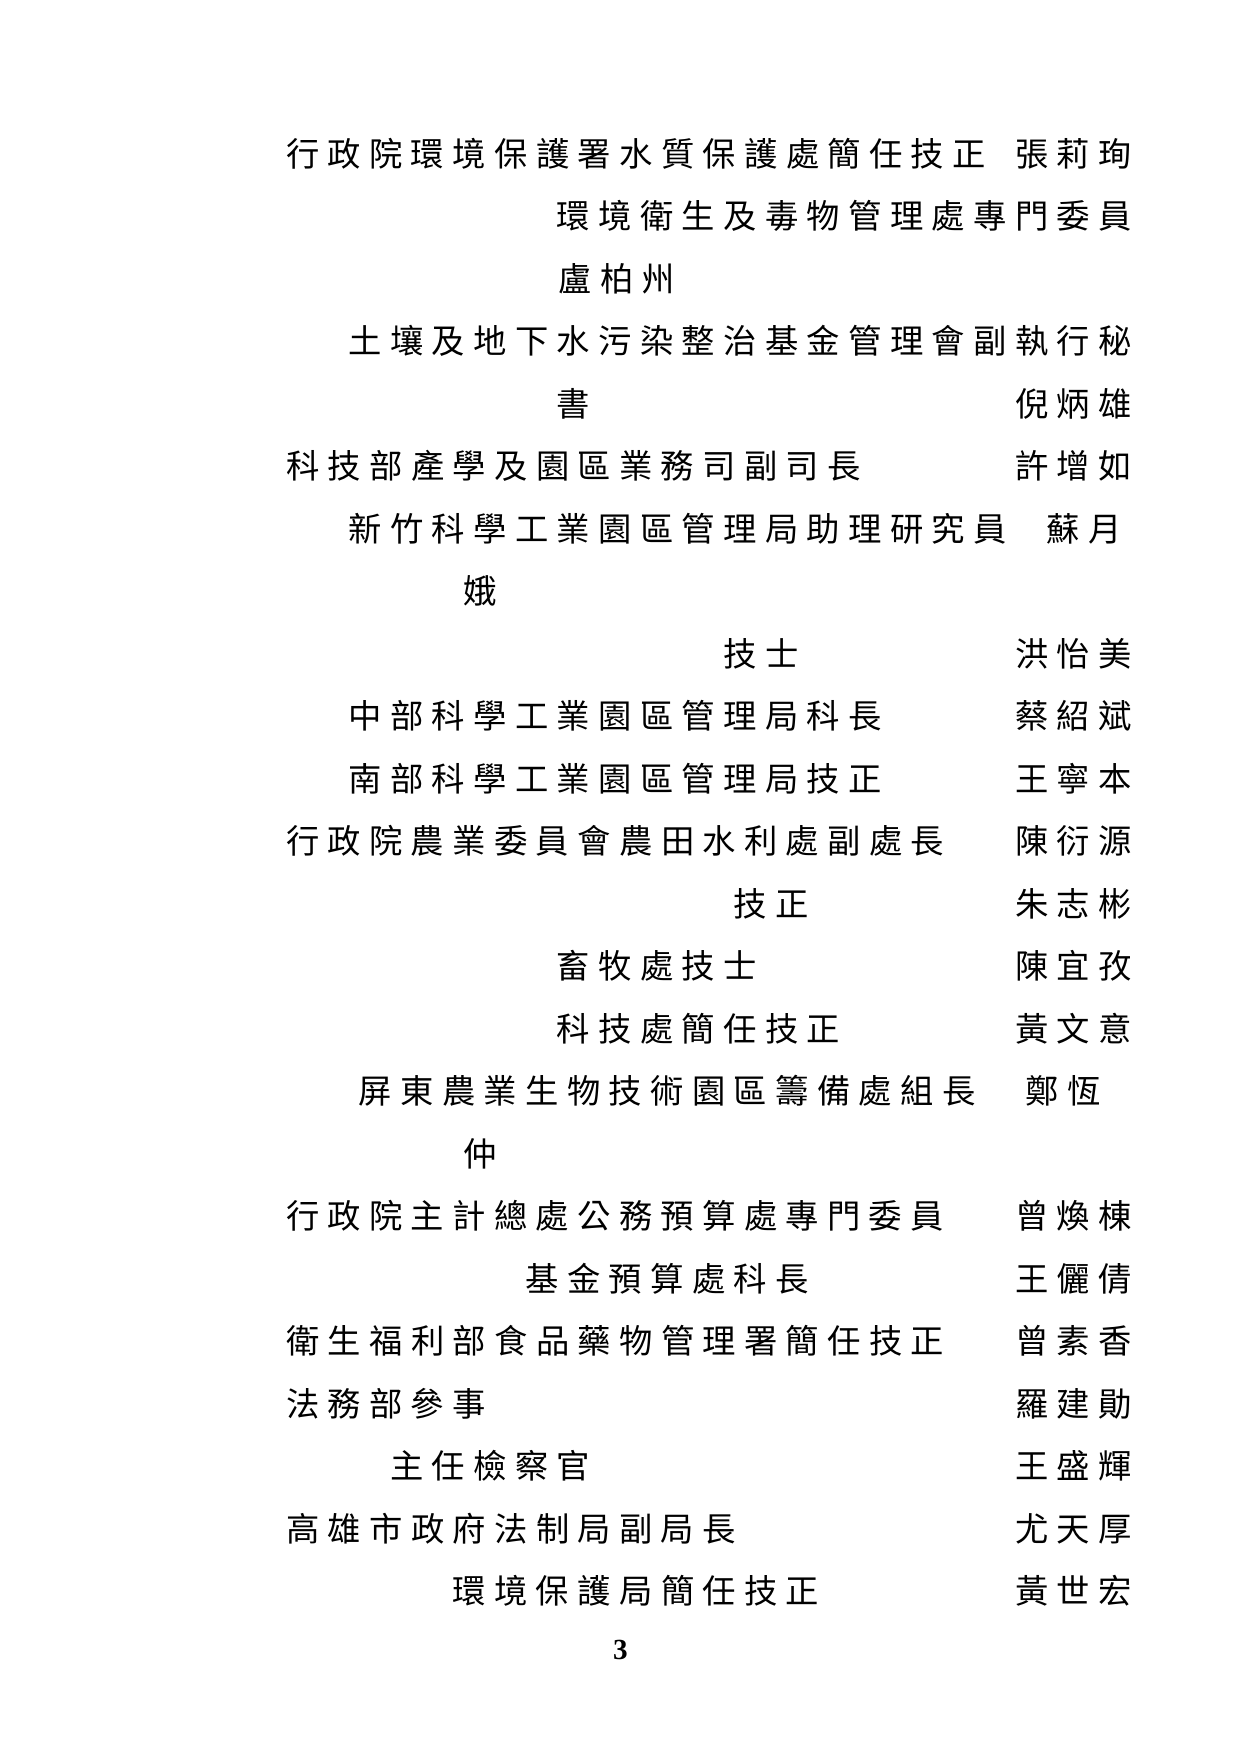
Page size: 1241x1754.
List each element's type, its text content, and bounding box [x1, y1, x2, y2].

text 行政院主計總處公務預算處專門委員 曾煥棟 [274, 1173, 1136, 1235]
text 衛生福利部食品藥物管理署簡任技正 曾素香 [274, 1298, 1136, 1360]
text 法務部參事 羅建勛 [274, 1360, 1136, 1423]
text 環境衛生及毒物管理處專門委員 盧柏州 [450, 173, 1136, 298]
text 主任檢察官 王盛輝 [377, 1423, 1136, 1485]
text 環境保護局簡任技正 黃世宏 [444, 1548, 1136, 1610]
text 技正 朱志彬 [451, 860, 1136, 923]
text 高雄市政府法制局副局長 尤天厚 [274, 1485, 1136, 1548]
text 行政院農業委員會農田水利處副處長 陳衍源 [274, 798, 1136, 860]
text 科技處簡任技正 黃文意 [451, 985, 1136, 1048]
text 畜牧處技士 陳宜孜 [451, 923, 1136, 985]
text 南部科學工業園區管理局技正 王寧本 [342, 735, 1136, 798]
text 科技部產學及園區業務司副司長 許增如 [274, 423, 1136, 485]
text 屏東農業生物技術園區籌備處組長 鄭恆仲 [347, 1048, 1136, 1173]
text 行政院環境保護署水質保護處簡任技正 張莉珣 [274, 110, 1136, 173]
text 基金預算處科長 王儷倩 [451, 1235, 1136, 1298]
text 新竹科學工業園區管理局助理研究員 蘇月娥 [342, 485, 1136, 610]
text 土壤及地下水污染整治基金管理會副執行秘書 倪炳雄 [344, 298, 1136, 423]
text 技士 洪怡美 [451, 610, 1136, 673]
text 中部科學工業園區管理局科長 蔡紹斌 [342, 673, 1136, 735]
